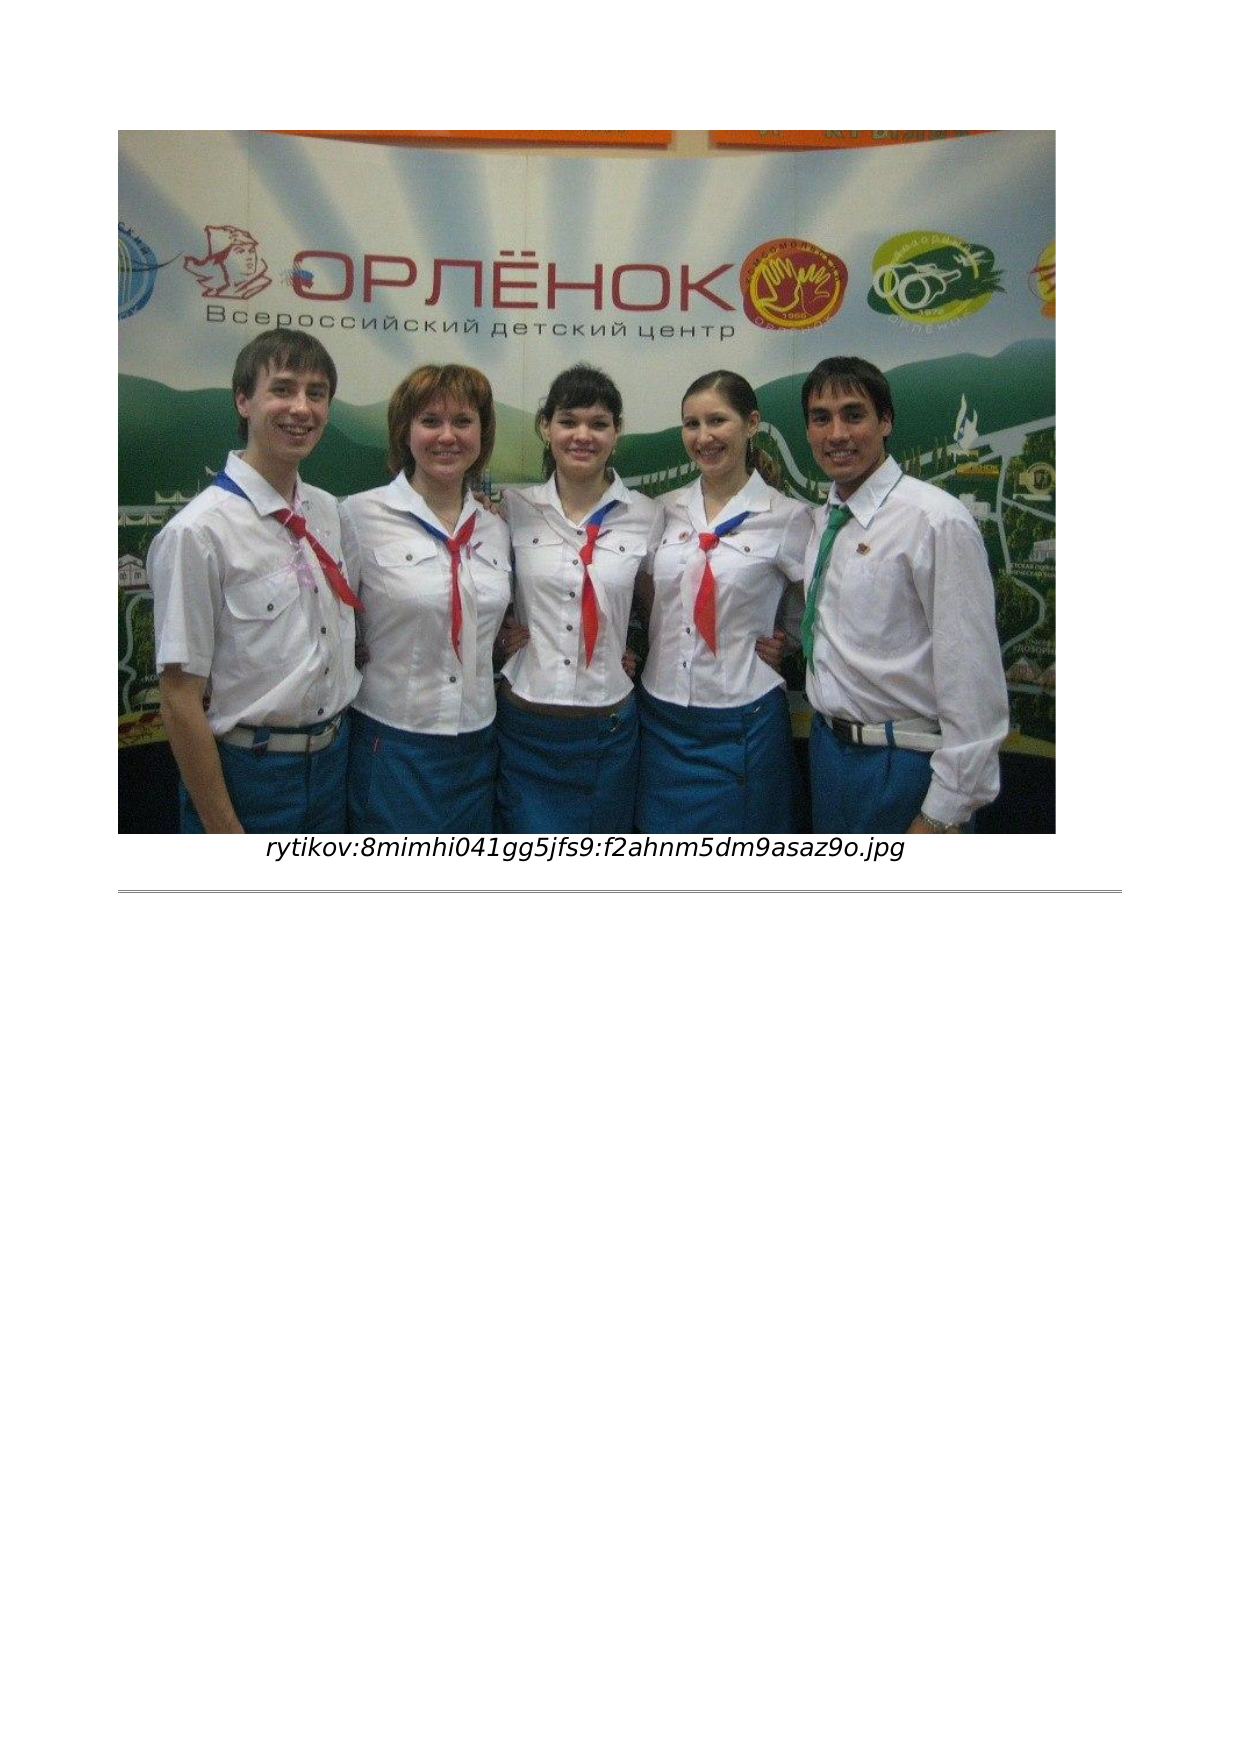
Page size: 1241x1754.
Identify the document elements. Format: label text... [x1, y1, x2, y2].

text rytikov:8mimhi041gg5jfs9:f2ahnm5dm9asaz9o.jpg [118, 834, 1056, 863]
picture [118, 130, 1056, 834]
